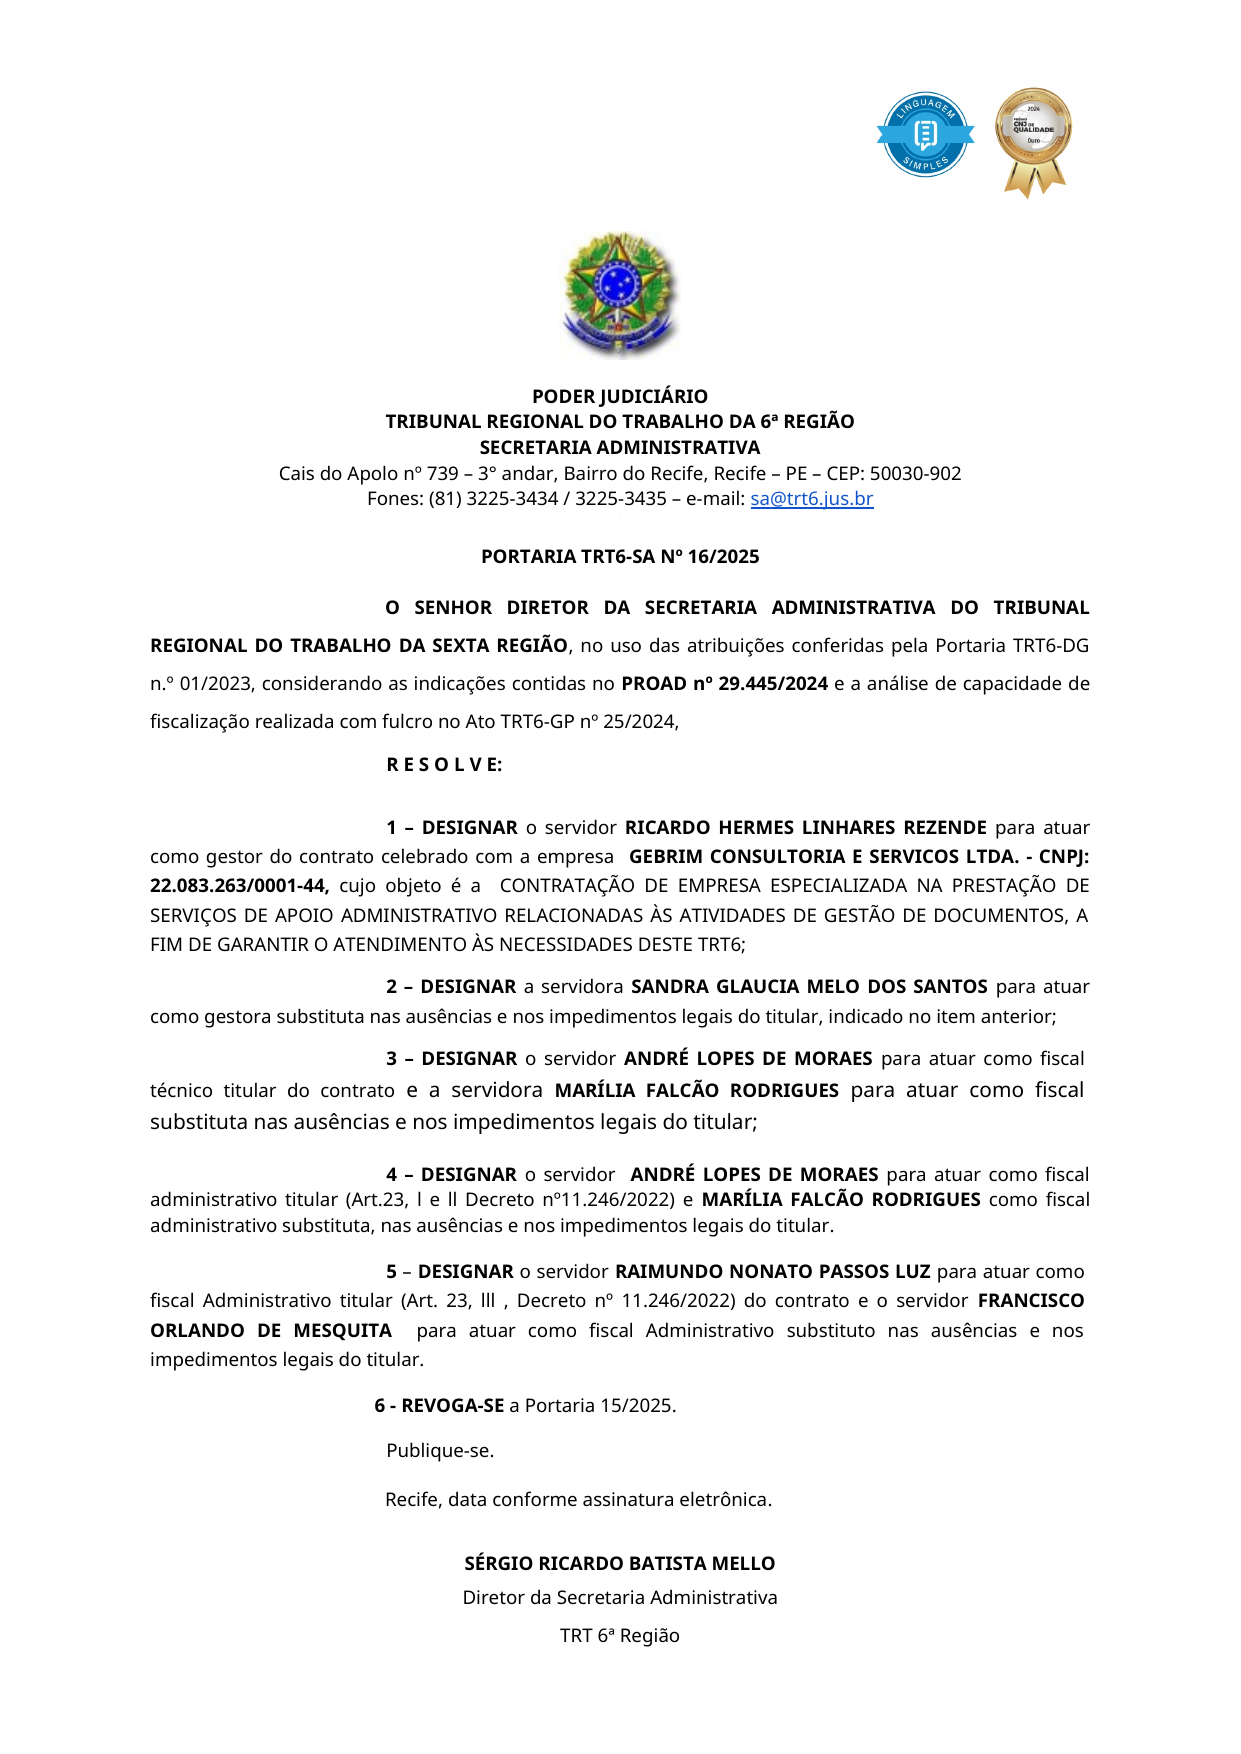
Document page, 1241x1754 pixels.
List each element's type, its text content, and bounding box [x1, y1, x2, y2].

text Diretor da Secretaria Administrativa [150, 1584, 1090, 1610]
text 1 – DESIGNAR o servidor RICARDO HERMES LINHARES REZENDE para atuar como gestor do contrato celebrado com a empresa GEBRIM CONSULTORIA E SERVICOS LTDA. - CNPJ: 22.083.263/0001-44, cujo objeto é a CONTRATAÇÃO DE EMPRESA ESPECIALIZADA NA PRESTAÇÃO DE SERVIÇOS DE APOIO ADMINISTRATIVO RELACIONADAS ÀS ATIVIDADES DE GESTÃO DE DOCUMENTOS, A FIM DE GARANTIR O ATENDIMENTO ÀS NECESSIDADES DESTE TRT6; [150, 814, 1090, 957]
text R E S O L V E: [386, 751, 1090, 777]
text O SENHOR DIRETOR DA SECRETARIA ADMINISTRATIVA DO TRIBUNAL REGIONAL DO TRABALHO DA SEXTA REGIÃO, no uso das atribuições conferidas pela Portaria TRT6-DG n.º 01/2023, considerando as indicações contidas no PROAD nº 29.445/2024 e a análise de capacidade de fiscalização realizada com fulcro no Ato TRT6-GP nº 25/2024, [150, 594, 1090, 734]
picture [559, 231, 682, 360]
text SÉRGIO RICARDO BATISTA MELLO [150, 1550, 1090, 1576]
text 2 – DESIGNAR a servidora SANDRA GLAUCIA MELO DOS SANTOS para atuar como gestora substituta nas ausências e nos impedimentos legais do titular, indicado no item anterior; [150, 974, 1090, 1028]
text Publique-se. [150, 1438, 1090, 1463]
text TRT 6ª Região [150, 1623, 1090, 1648]
text 4 – DESIGNAR o servidor ANDRÉ LOPES DE MORAES para atuar como fiscal administrativo titular (Art.23, l e ll Decreto nº11.246/2022) e MARÍLIA FALCÃO RODRIGUES como fiscal administrativo substituta, nas ausências e nos impedimentos legais do titular. [150, 1161, 1090, 1237]
text Recife, data conforme assinatura eletrônica. [150, 1487, 1090, 1512]
text 5 – DESIGNAR o servidor RAIMUNDO NONATO PASSOS LUZ para atuar como fiscal Administrativo titular (Art. 23, lll , Decreto nº 11.246/2022) do contrato e o servidor FRANCISCO ORLANDO DE MESQUITA para atuar como fiscal Administrativo substituto nas ausências e nos impedimentos legais do titular. [150, 1258, 1085, 1372]
text 6 - REVOGA-SE a Portaria 15/2025. [342, 1393, 1088, 1418]
picture [864, 79, 1091, 204]
text 3 – DESIGNAR o servidor ANDRÉ LOPES DE MORAES para atuar como fiscal técnico titular do contrato e a servidora MARÍLIA FALCÃO RODRIGUES para atuar como fiscal substituta nas ausências e nos impedimentos legais do titular; [150, 1045, 1085, 1136]
text PORTARIA TRT6-SA Nº 16/2025 [150, 543, 1090, 568]
